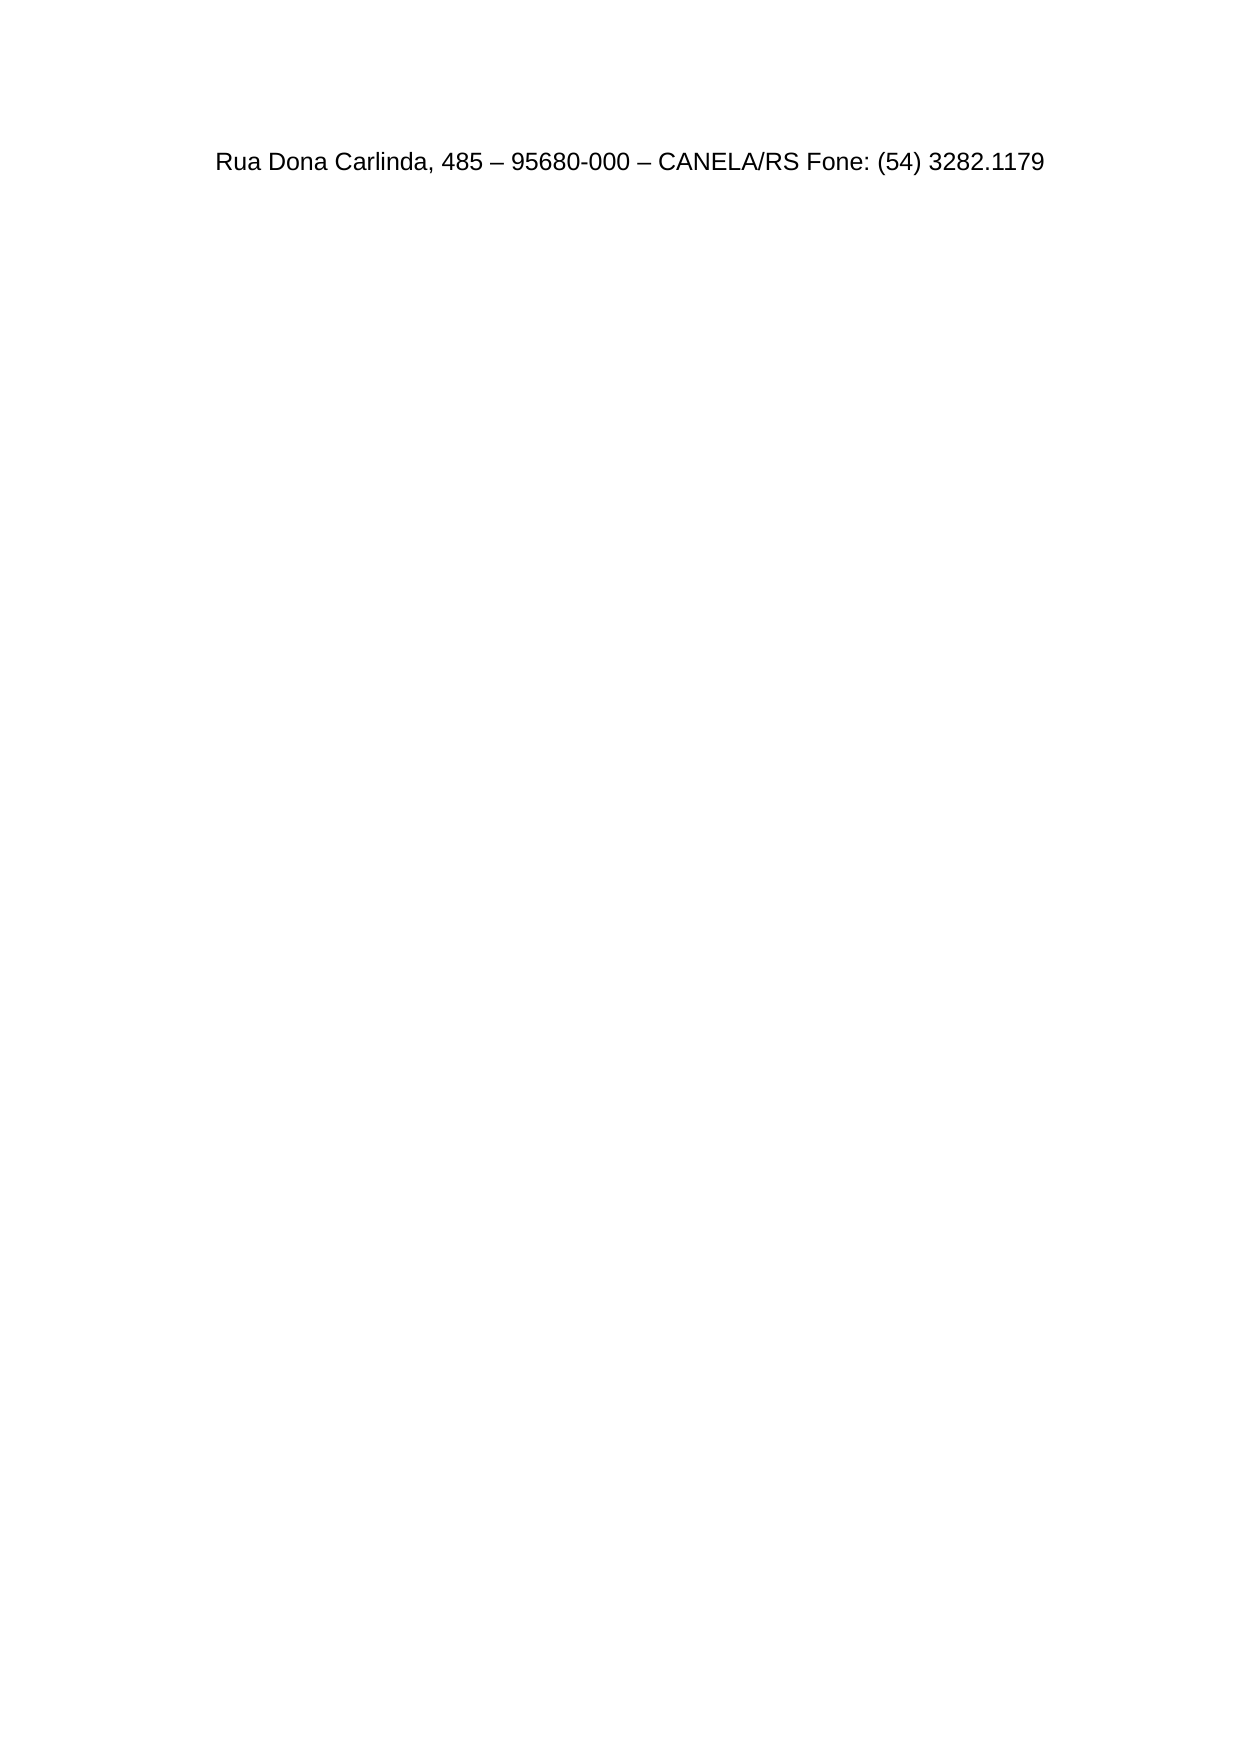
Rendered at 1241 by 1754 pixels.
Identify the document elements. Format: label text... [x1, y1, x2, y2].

text Rua Dona Carlinda, 485 – 95680-000 – CANELA/RS Fone: (54) 3282.1179 [118, 147, 1122, 176]
